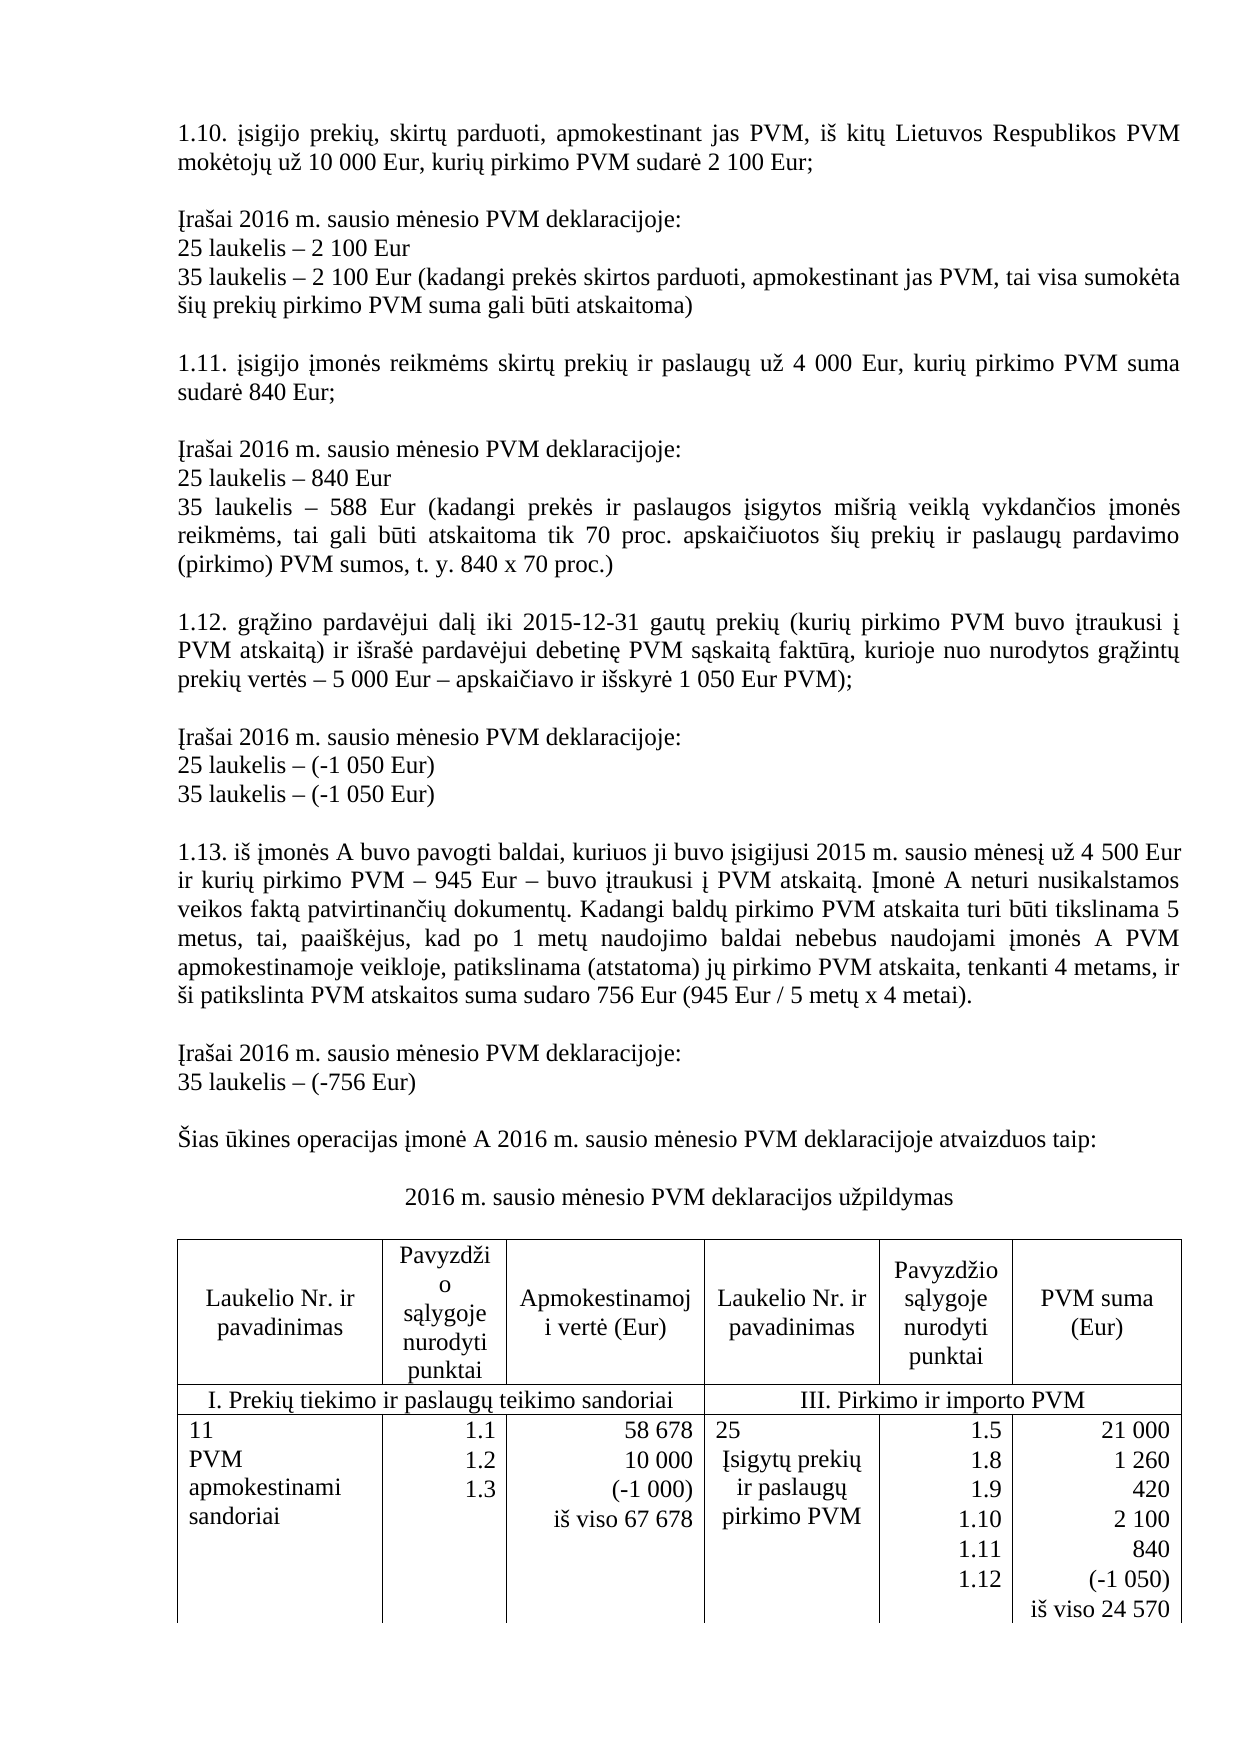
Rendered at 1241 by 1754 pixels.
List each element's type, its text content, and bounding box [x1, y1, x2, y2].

table_cell 2 100 [1013, 1503, 1181, 1533]
table_cell 21 000 [1013, 1415, 1181, 1444]
text 25 laukelis – (-1 050 Eur) [177, 751, 1181, 779]
text 1.13. iš įmonės A buvo pavogti baldai, kuriuos ji buvo įsigijusi 2015 m. sausio mėnesį už 4 500 Eur ir kurių pirkimo PVM – 945 Eur – buvo įtraukusi į PVM atskaitą. Įmonė A neturi nusikalstamos veikos faktą patvirtinančių dokumentų. Kadangi baldų pirkimo PVM atskaita turi būti tikslinama 5 metus, tai, paaiškėjus, kad po 1 metų naudojimo baldai nebebus naudojami įmonės A PVM apmokestinamoje veikloje, patikslinama (atstatoma) jų pirkimo PVM atskaita, tenkanti 4 metams, ir ši patikslinta PVM atskaitos suma sudaro 756 Eur (945 Eur / 5 metų x 4 metai). [177, 837, 1181, 1009]
table_cell III. Pirkimo ir importo PVM [705, 1385, 1181, 1414]
text 35 laukelis – 588 Eur (kadangi prekės ir paslaugos įsigytos mišrią veiklą vykdančios įmonės reikmėms, tai gali būti atskaitoma tik 70 proc. apskaičiuotos šių prekių ir paslaugų pardavimo (pirkimo) PVM sumos, t. y. 840 x 70 proc.) [177, 492, 1181, 578]
table_cell 25 Įsigytų prekių ir paslaugų pirkimo PVM [705, 1415, 879, 1622]
text 35 laukelis – (-756 Eur) [177, 1067, 1181, 1096]
table_cell (-1 050) [1013, 1563, 1181, 1593]
table_cell 1.8 [880, 1444, 1012, 1473]
table_cell 420 [1013, 1474, 1181, 1503]
text 25 laukelis – 840 Eur [177, 463, 1181, 492]
table_cell 11 PVM apmokestinami sandoriai [178, 1415, 382, 1622]
table_cell 1.12 [880, 1563, 1012, 1593]
text 1.11. įsigijo įmonės reikmėms skirtų prekių ir paslaugų už 4 000 Eur, kurių pirkimo PVM suma sudarė 840 Eur; [177, 348, 1181, 406]
table_cell 840 [1013, 1533, 1181, 1563]
table_cell 1.5 [880, 1415, 1012, 1444]
table_cell 1.11 [880, 1533, 1012, 1563]
text 35 laukelis – 2 100 Eur (kadangi prekės skirtos parduoti, apmokestinant jas PVM, tai visa sumokėta šių prekių pirkimo PVM suma gali būti atskaitoma) [177, 262, 1181, 319]
table_header Laukelio Nr. ir pavadinimas [178, 1240, 382, 1384]
text Įrašai 2016 m. sausio mėnesio PVM deklaracijoje: [177, 722, 1181, 751]
table_cell 1 260 [1013, 1444, 1181, 1473]
table_cell 1.2 [383, 1444, 506, 1473]
table_header Pavyzdžio sąlygoje nurodyti punktai [880, 1240, 1012, 1384]
table_cell [880, 1593, 1012, 1622]
table_cell I. Prekių tiekimo ir paslaugų teikimo sandoriai [178, 1385, 704, 1414]
text 1.12. grąžino pardavėjui dalį iki 2015-12-31 gautų prekių (kurių pirkimo PVM buvo įtraukusi į PVM atskaitą) ir išrašė pardavėjui debetinę PVM sąskaitą faktūrą, kurioje nuo nurodytos grąžintų prekių vertės – 5 000 Eur – apskaičiavo ir išskyrė 1 050 Eur PVM); [177, 607, 1181, 693]
table_header Pavyzdžio sąlygoje nurodyti punktai [383, 1240, 506, 1384]
table_header Laukelio Nr. ir pavadinimas [705, 1240, 879, 1384]
table_cell [383, 1503, 506, 1622]
text Šias ūkines operacijas įmonė A 2016 m. sausio mėnesio PVM deklaracijoje atvaizduos taip: [177, 1124, 1181, 1153]
table_cell 10 000 [507, 1444, 704, 1473]
table_cell 1.3 [383, 1474, 506, 1503]
table_cell 1.1 [383, 1415, 506, 1444]
text 1.10. įsigijo prekių, skirtų parduoti, apmokestinant jas PVM, iš kitų Lietuvos Respublikos PVM mokėtojų už 10 000 Eur, kurių pirkimo PVM sudarė 2 100 Eur; [177, 118, 1181, 176]
text Įrašai 2016 m. sausio mėnesio PVM deklaracijoje: [177, 204, 1181, 233]
text 25 laukelis – 2 100 Eur [177, 233, 1181, 262]
text Įrašai 2016 m. sausio mėnesio PVM deklaracijoje: [177, 1038, 1181, 1067]
table_header Apmokestinamoji vertė (Eur) [507, 1240, 704, 1384]
table_cell iš viso 24 570 [1013, 1593, 1181, 1622]
table_cell 58 678 [507, 1415, 704, 1444]
table_cell (-1 000) [507, 1474, 704, 1503]
text 35 laukelis – (-1 050 Eur) [177, 779, 1181, 808]
table_header PVM suma (Eur) [1013, 1240, 1181, 1384]
text 2016 m. sausio mėnesio PVM deklaracijos užpildymas [177, 1182, 1181, 1211]
table_cell 1.10 [880, 1503, 1012, 1533]
table_cell 1.9 [880, 1474, 1012, 1503]
text Įrašai 2016 m. sausio mėnesio PVM deklaracijoje: [177, 434, 1181, 463]
table_cell iš viso 67 678 [507, 1503, 704, 1622]
